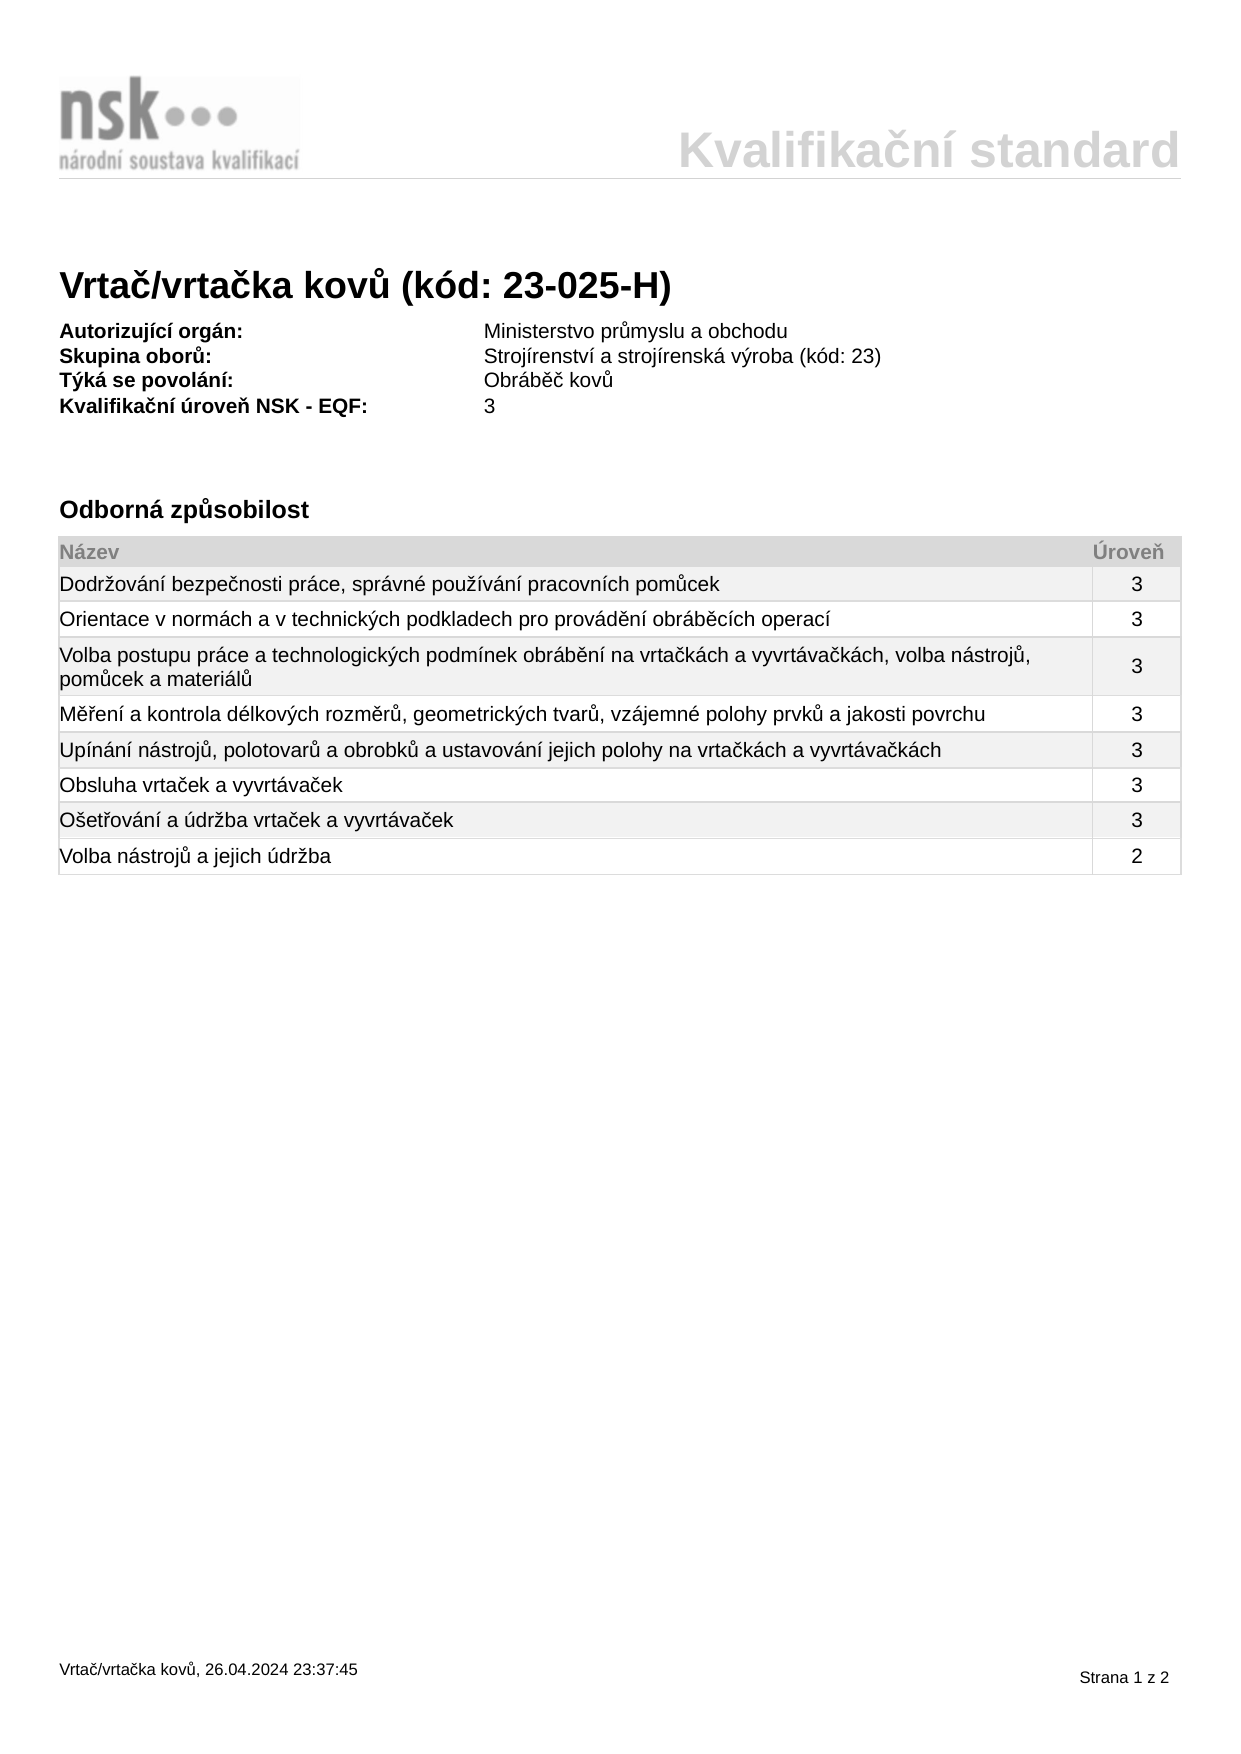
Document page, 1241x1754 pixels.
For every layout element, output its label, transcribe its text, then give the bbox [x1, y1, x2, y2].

table_cell Úroveň [1093, 537, 1180, 566]
table_cell [620, 1417, 626, 1659]
table_cell [1093, 875, 1169, 1173]
table_cell [484, 418, 620, 489]
table_cell Vrtač/vrtačka kovů, 26.04.2024 23:37:45 [59, 1660, 862, 1696]
table_cell [484, 1417, 620, 1659]
table_cell [59, 172, 483, 178]
table_cell [620, 875, 626, 1173]
table_cell Název [60, 537, 1092, 566]
table_cell [1169, 1660, 1181, 1696]
table_cell 3 [1093, 769, 1180, 801]
table_cell [862, 875, 1093, 1173]
table_cell Ministerstvo průmyslu a obchodu [484, 319, 1181, 344]
table_cell [620, 524, 626, 536]
table_cell Strojírenství a strojírenská výroba (kód: 23) [484, 344, 1181, 368]
table_cell [862, 524, 1093, 536]
table_cell [1169, 418, 1181, 489]
table_cell [1169, 1174, 1181, 1417]
table_cell Strana 1 z 2 [862, 1660, 1169, 1696]
table_cell 3 [1093, 638, 1180, 695]
table_cell [862, 418, 1093, 489]
table_cell [626, 875, 862, 1173]
table_cell [626, 418, 862, 489]
table_cell [1093, 196, 1169, 224]
table_cell 3 [1093, 696, 1180, 731]
table_cell Kvalifikační úroveň NSK - EQF: [59, 394, 483, 417]
table_cell [620, 1174, 626, 1417]
table_cell Odborná způsobilost [59, 489, 1181, 524]
table_cell [862, 1174, 1093, 1417]
table_header Kvalifikační standard [626, 59, 1181, 178]
table_cell [1169, 196, 1181, 224]
table_cell Orientace v normách a v technických podkladech pro provádění obráběcích operací [60, 602, 1092, 636]
table_cell [1093, 307, 1169, 319]
table_cell [1093, 524, 1169, 536]
table_cell Měření a kontrola délkových rozměrů, geometrických tvarů, vzájemné polohy prvků a jakosti povrchu [60, 696, 1092, 731]
table_cell [1169, 307, 1181, 319]
table_cell [484, 307, 620, 319]
table_cell [484, 1174, 620, 1417]
table_cell [484, 524, 620, 536]
table_cell [1169, 524, 1181, 536]
table_cell [1169, 1417, 1181, 1659]
table_header [621, 59, 626, 172]
table_cell [626, 524, 862, 536]
table_cell 3 [1093, 567, 1180, 600]
table_cell Volba postupu práce a technologických podmínek obrábění na vrtačkách a vyvrtávačkách, volba nástrojů, pomůcek a materiálů [60, 638, 1092, 695]
table_cell [1093, 418, 1169, 489]
table_cell [59, 1174, 483, 1417]
table_cell [626, 1174, 862, 1417]
table_cell [484, 875, 620, 1173]
table_cell [59, 524, 483, 536]
table_cell [862, 307, 1093, 319]
table_cell Autorizující orgán: [59, 319, 483, 343]
table_cell 3 [1093, 803, 1180, 837]
table_cell [59, 179, 1181, 196]
table_cell [862, 1417, 1093, 1659]
table_cell Dodržování bezpečnosti práce, správné používání pracovních pomůcek [60, 567, 1092, 600]
table_cell 3 [1093, 602, 1180, 636]
table_cell Upínání nástrojů, polotovarů a obrobků a ustavování jejich polohy na vrtačkách a vyvrtávačkách [60, 733, 1092, 767]
table_cell [484, 172, 620, 178]
table_cell [59, 875, 483, 1173]
table_cell [484, 196, 620, 224]
table_cell [59, 418, 483, 489]
table_cell [59, 196, 483, 224]
table_cell [626, 307, 862, 319]
table_cell 2 [1093, 839, 1180, 873]
table_cell [59, 307, 483, 319]
table_cell 3 [484, 394, 1181, 417]
table_cell [59, 1417, 483, 1659]
table_cell Volba nástrojů a jejich údržba [60, 839, 1092, 873]
table_cell [626, 1417, 862, 1659]
table_cell [1093, 1174, 1169, 1417]
table_cell [626, 196, 862, 224]
table_cell [620, 307, 626, 319]
picture [58, 59, 621, 172]
table_cell Skupina oborů: [59, 344, 483, 368]
table_cell [620, 418, 626, 489]
table_cell [1093, 1417, 1169, 1659]
table_cell Týká se povolání: [59, 368, 483, 392]
table_cell Obráběč kovů [484, 368, 1181, 393]
table_cell [862, 196, 1093, 224]
table_cell [620, 196, 626, 224]
table_cell Obsluha vrtaček a vyvrtávaček [60, 769, 1092, 801]
table_cell 3 [1093, 733, 1180, 767]
table_cell Ošetřování a údržba vrtaček a vyvrtávaček [60, 803, 1092, 837]
table_cell [1169, 875, 1181, 1173]
table_cell Vrtač/vrtačka kovů (kód: 23-025-H) [59, 224, 1181, 307]
